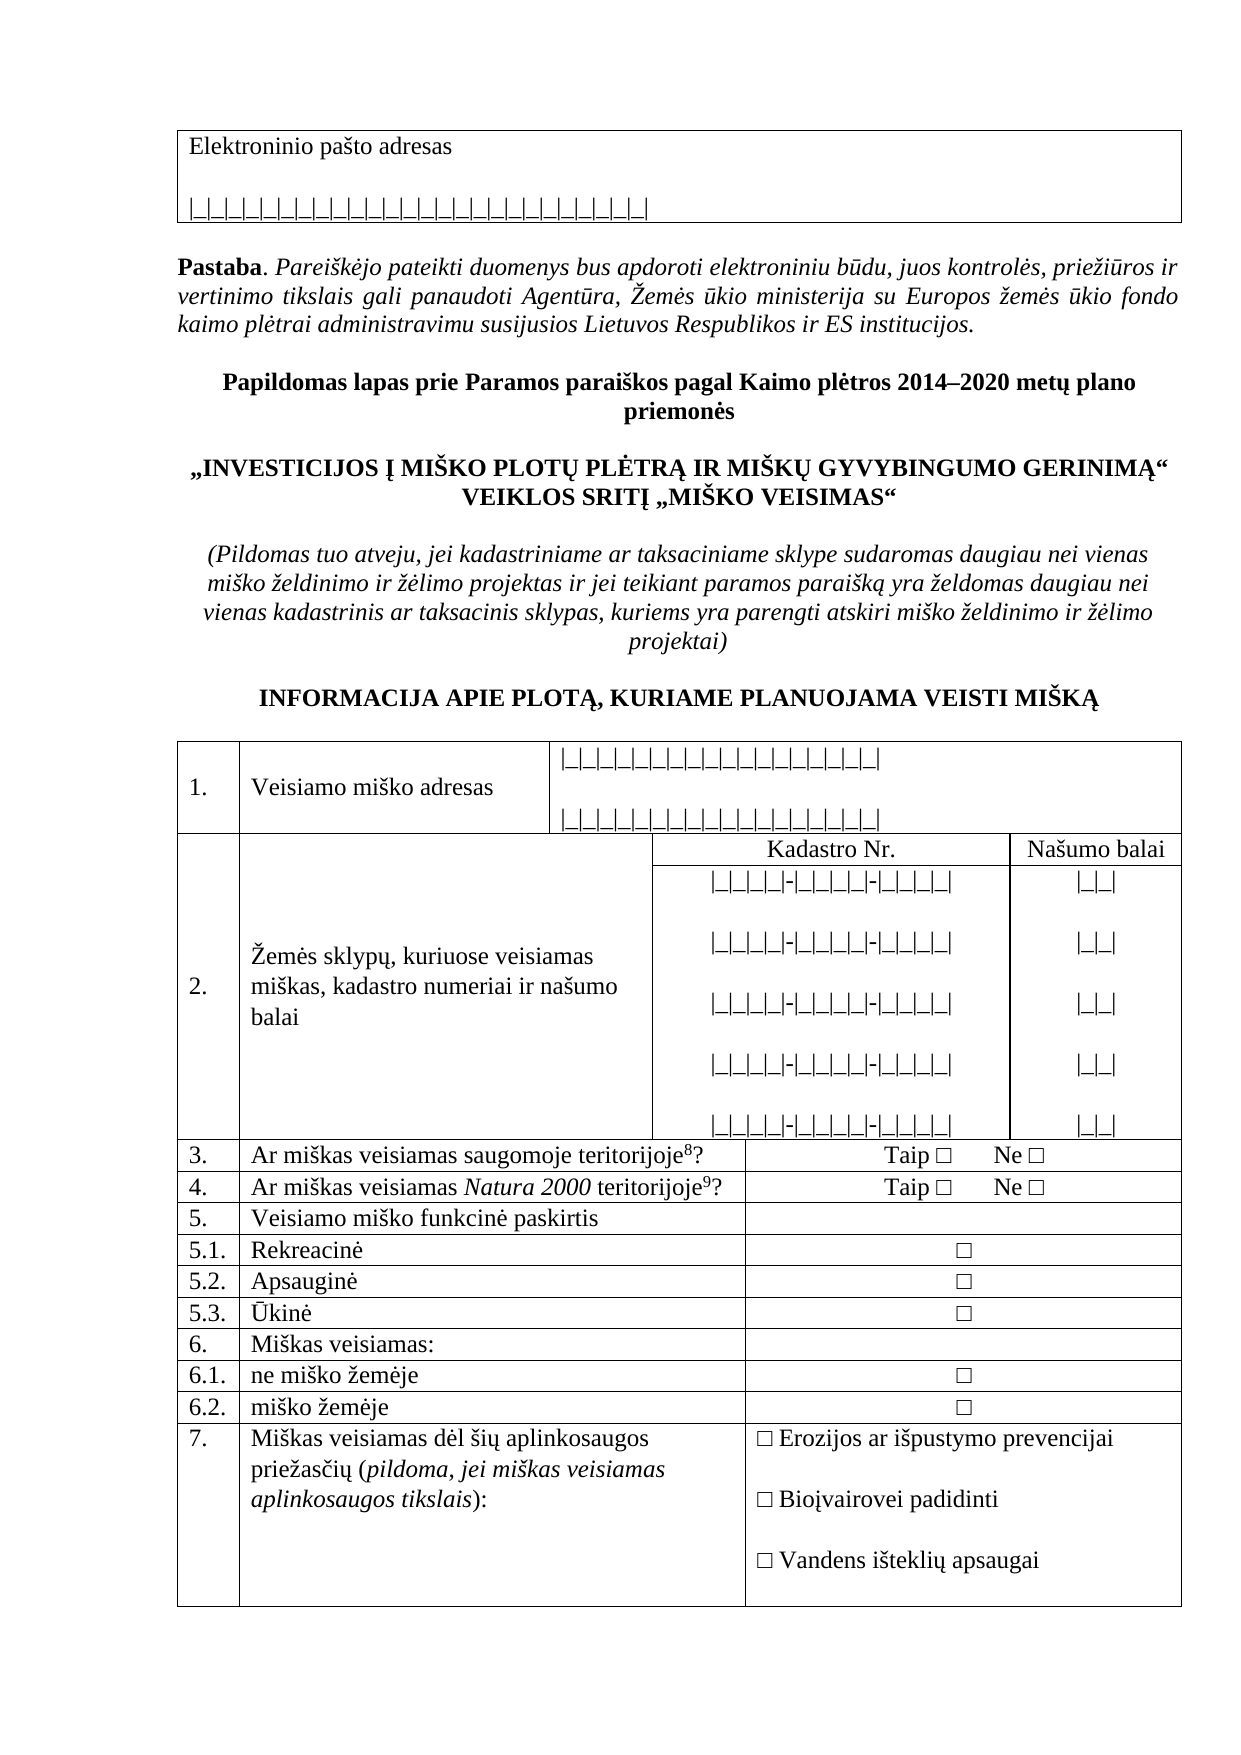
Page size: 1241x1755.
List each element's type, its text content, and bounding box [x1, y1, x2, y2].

table_cell [746, 1203, 1181, 1234]
table_cell Miškas veisiamas dėl šių aplinkosaugos priežasčių (pildoma, jei miškas veisiamas aplinkosaugos tikslais): [240, 1424, 745, 1606]
table_cell Ar miškas veisiamas saugomoje teritorijoje8? [240, 1140, 745, 1171]
table_cell Žemės sklypų, kuriuose veisiamas miškas, kadastro numeriai ir našumo balai [240, 834, 652, 1139]
table_header |_|_|_|_|_|_|_|_|_|_|_|_|_|_|_|_|_|_| |_|_|_|_|_|_|_|_|_|_|_|_|_|_|_|_|_|_| [550, 742, 1181, 833]
text „INVESTICIJOS Į MIŠKO PLOTŲ PLĖTRĄ IR MIŠKŲ GYVYBINGUMO GERINIMĄ“ VEIKLOS SRITĮ „MIŠKO VEISIMAS“ [177, 453, 1181, 511]
table_cell □ Erozijos ar išpustymo prevencijai □ Bioįvairovei padidinti □ Vandens išteklių apsaugai [746, 1424, 1181, 1606]
table_cell |_|_| |_|_| |_|_| |_|_| |_|_| [1011, 866, 1181, 1139]
text Papildomas lapas prie Paramos paraiškos pagal Kaimo plėtros 2014–2020 metų plano priemonės [177, 367, 1181, 424]
table_header Elektroninio pašto adresas |_|_|_|_|_|_|_|_|_|_|_|_|_|_|_|_|_|_|_|_|_|_|_|_|_|_| [178, 131, 1181, 222]
table_cell 5. [178, 1203, 239, 1234]
table_cell 5.1. [178, 1235, 239, 1265]
table_cell 4. [178, 1172, 239, 1202]
table_cell □ [746, 1298, 1181, 1328]
text (Pildomas tuo atveju, jei kadastriniame ar taksaciniame sklype sudaromas daugiau nei vienas miško želdinimo ir žėlimo projektas ir jei teikiant paramos paraišką yra želdomas daugiau nei vienas kadastrinis ar taksacinis sklypas, kuriems yra parengti atskiri miško želdinimo ir žėlimo projektai) [177, 539, 1181, 654]
table_cell □ [746, 1266, 1181, 1297]
table_cell Našumo balai [1011, 834, 1181, 864]
table_cell Taip □ Ne □ [746, 1172, 1181, 1202]
table_cell □ [746, 1361, 1181, 1391]
table_cell Veisiamo miško funkcinė paskirtis [240, 1203, 745, 1234]
table_cell Ar miškas veisiamas Natura 2000 teritorijoje9? [240, 1172, 745, 1202]
table_cell 7. [178, 1424, 239, 1606]
table_cell Rekreacinė [240, 1235, 745, 1265]
text Pastaba. Pareiškėjo pateikti duomenys bus apdoroti elektroniniu būdu, juos kontrolės, priežiūros ir vertinimo tikslais gali panaudoti Agentūra, Žemės ūkio ministerija su Europos žemės ūkio fondo kaimo plėtrai administravimu susijusios Lietuvos Respublikos ir ES institucijos. [177, 252, 1181, 338]
table_cell 6.2. [178, 1392, 239, 1422]
table_cell 6. [178, 1329, 239, 1359]
table_cell 2. [178, 834, 239, 1139]
table_cell 3. [178, 1140, 239, 1171]
table_cell 5.2. [178, 1266, 239, 1297]
table_cell Kadastro Nr. [653, 834, 1009, 864]
table_cell ne miško žemėje [240, 1361, 745, 1391]
table_cell [746, 1329, 1181, 1359]
table_cell |_|_|_|_|-|_|_|_|_|-|_|_|_|_| |_|_|_|_|-|_|_|_|_|-|_|_|_|_| |_|_|_|_|-|_|_|_|_|-|_|_|_|_| |_|_|_|_|-|_|_|_|_|-|_|_|_|_| |_|_|_|_|-|_|_|_|_|-|_|_|_|_| [653, 866, 1009, 1139]
table_header 1. [178, 742, 239, 833]
table_cell Taip □ Ne □ [746, 1140, 1181, 1171]
table_cell Ūkinė [240, 1298, 745, 1328]
table_cell □ [746, 1235, 1181, 1265]
table_cell □ [746, 1392, 1181, 1422]
table_cell 5.3. [178, 1298, 239, 1328]
table_header Veisiamo miško adresas [240, 742, 549, 833]
table_cell Miškas veisiamas: [240, 1329, 745, 1359]
text INFORMACIJA APIE PLOTĄ, KURIAME PLANUOJAMA VEISTI MIŠKĄ [177, 683, 1181, 712]
table_cell miško žemėje [240, 1392, 745, 1422]
table_cell 6.1. [178, 1361, 239, 1391]
table_cell Apsauginė [240, 1266, 745, 1297]
